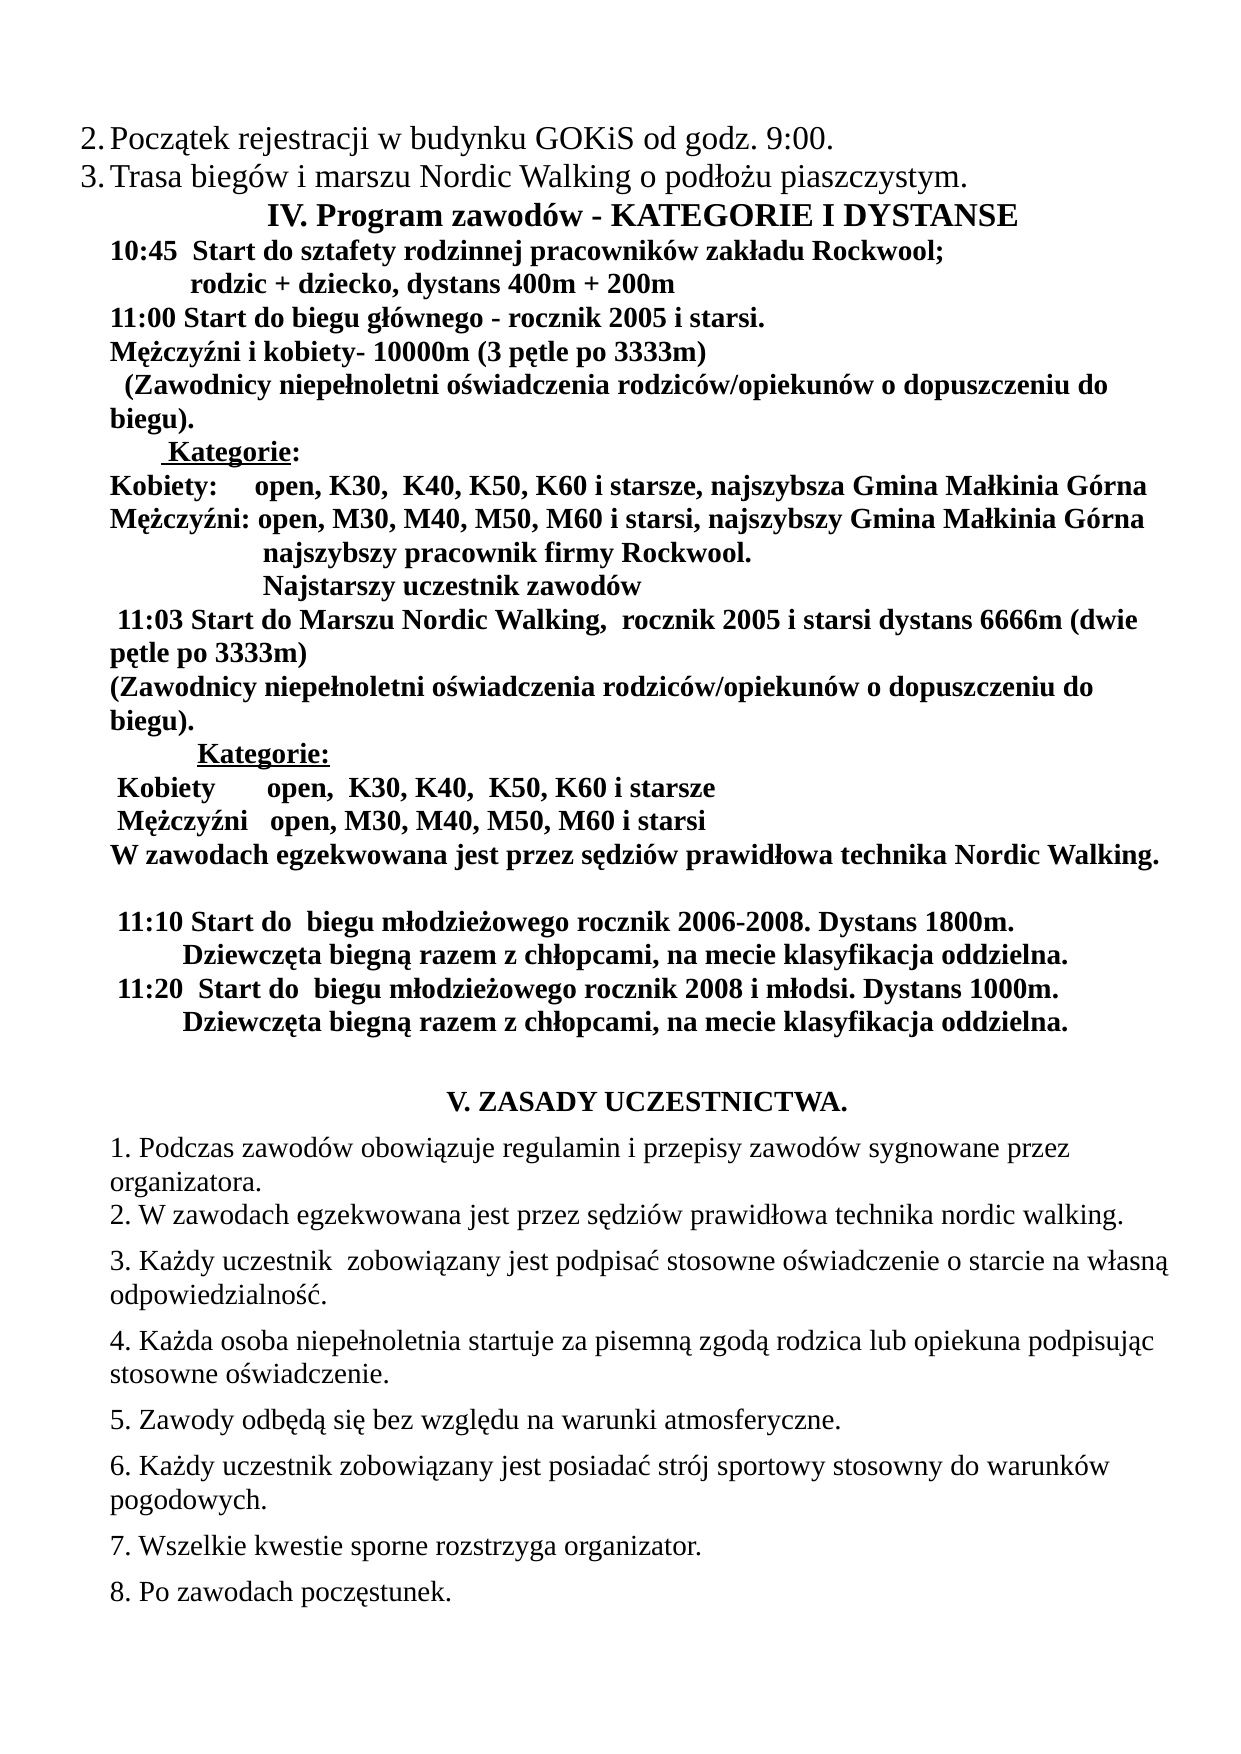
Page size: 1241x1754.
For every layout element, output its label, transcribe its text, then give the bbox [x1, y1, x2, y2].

list Mężczyźni: open, M30, M40, M50, M60 i starsi, najszybszy Gmina Małkinia Górna [80, 501, 1184, 535]
list 3. Każdy uczestnik zobowiązany jest podpisać stosowne oświadczenie o starcie na własną odpowiedzialność. [80, 1243, 1184, 1310]
list 11:00 Start do biegu głównego - rocznik 2005 i starsi. [80, 300, 1184, 334]
list 5. Zawody odbędą się bez względu na warunki atmosferyczne. [80, 1402, 1184, 1436]
list 11:03 Start do Marszu Nordic Walking, rocznik 2005 i starsi dystans 6666m (dwie pętle po 3333m) [80, 602, 1184, 669]
list Najstarszy uczestnik zawodów [80, 568, 1184, 602]
list 7. Wszelkie kwestie sporne rozstrzyga organizator. [80, 1528, 1184, 1562]
list (Zawodnicy niepełnoletni oświadczenia rodziców/opiekunów o dopuszczeniu do biegu). [80, 367, 1184, 434]
list 1. Podczas zawodów obowiązuje regulamin i przepisy zawodów sygnowane przez organizatora. 2. W zawodach egzekwowana jest przez sędziów prawidłowa technika nordic walking. [80, 1130, 1184, 1231]
list 10:45 Start do sztafety rodzinnej pracowników zakładu Rockwool; [80, 233, 1184, 267]
list Dziewczęta biegną razem z chłopcami, na mecie klasyfikacja oddzielna. [80, 937, 1184, 971]
list 8. Po zawodach poczęstunek. [80, 1574, 1184, 1608]
list 4. Każda osoba niepełnoletnia startuje za pisemną zgodą rodzica lub opiekuna podpisując stosowne oświadczenie. [80, 1323, 1184, 1390]
list (Zawodnicy niepełnoletni oświadczenia rodziców/opiekunów o dopuszczeniu do biegu). [80, 669, 1184, 736]
list Mężczyźni i kobiety- 10000m (3 pętle po 3333m) [80, 334, 1184, 367]
list 11:10 Start do biegu młodzieżowego rocznik 2006-2008. Dystans 1800m. [80, 904, 1184, 937]
list rodzic + dziecko, dystans 400m + 200m [80, 267, 1184, 300]
list Kategorie: [80, 736, 1184, 770]
list Kobiety open, K30, K40, K50, K60 i starsze [80, 770, 1184, 803]
list Początek rejestracji w budynku GOKiS od godz. 9:00. [80, 118, 1184, 156]
list Trasa biegów i marszu Nordic Walking o podłożu piaszczystym. [80, 156, 1184, 195]
list Dziewczęta biegną razem z chłopcami, na mecie klasyfikacja oddzielna. [80, 1004, 1184, 1038]
list Kobiety: open, K30, K40, K50, K60 i starsze, najszybsza Gmina Małkinia Górna [80, 468, 1184, 501]
list V. ZASADY UCZESTNICTWA. [80, 1084, 1184, 1118]
list IV. Program zawodów - KATEGORIE I DYSTANSE [80, 195, 1184, 233]
list Mężczyźni open, M30, M40, M50, M60 i starsi [80, 803, 1184, 837]
list Kategorie: [80, 434, 1184, 468]
list 6. Każdy uczestnik zobowiązany jest posiadać strój sportowy stosowny do warunków pogodowych. [80, 1448, 1184, 1516]
list W zawodach egzekwowana jest przez sędziów prawidłowa technika Nordic Walking. [80, 837, 1184, 870]
list 11:20 Start do biegu młodzieżowego rocznik 2008 i młodsi. Dystans 1000m. [80, 971, 1184, 1004]
list najszybszy pracownik firmy Rockwool. [80, 535, 1184, 568]
